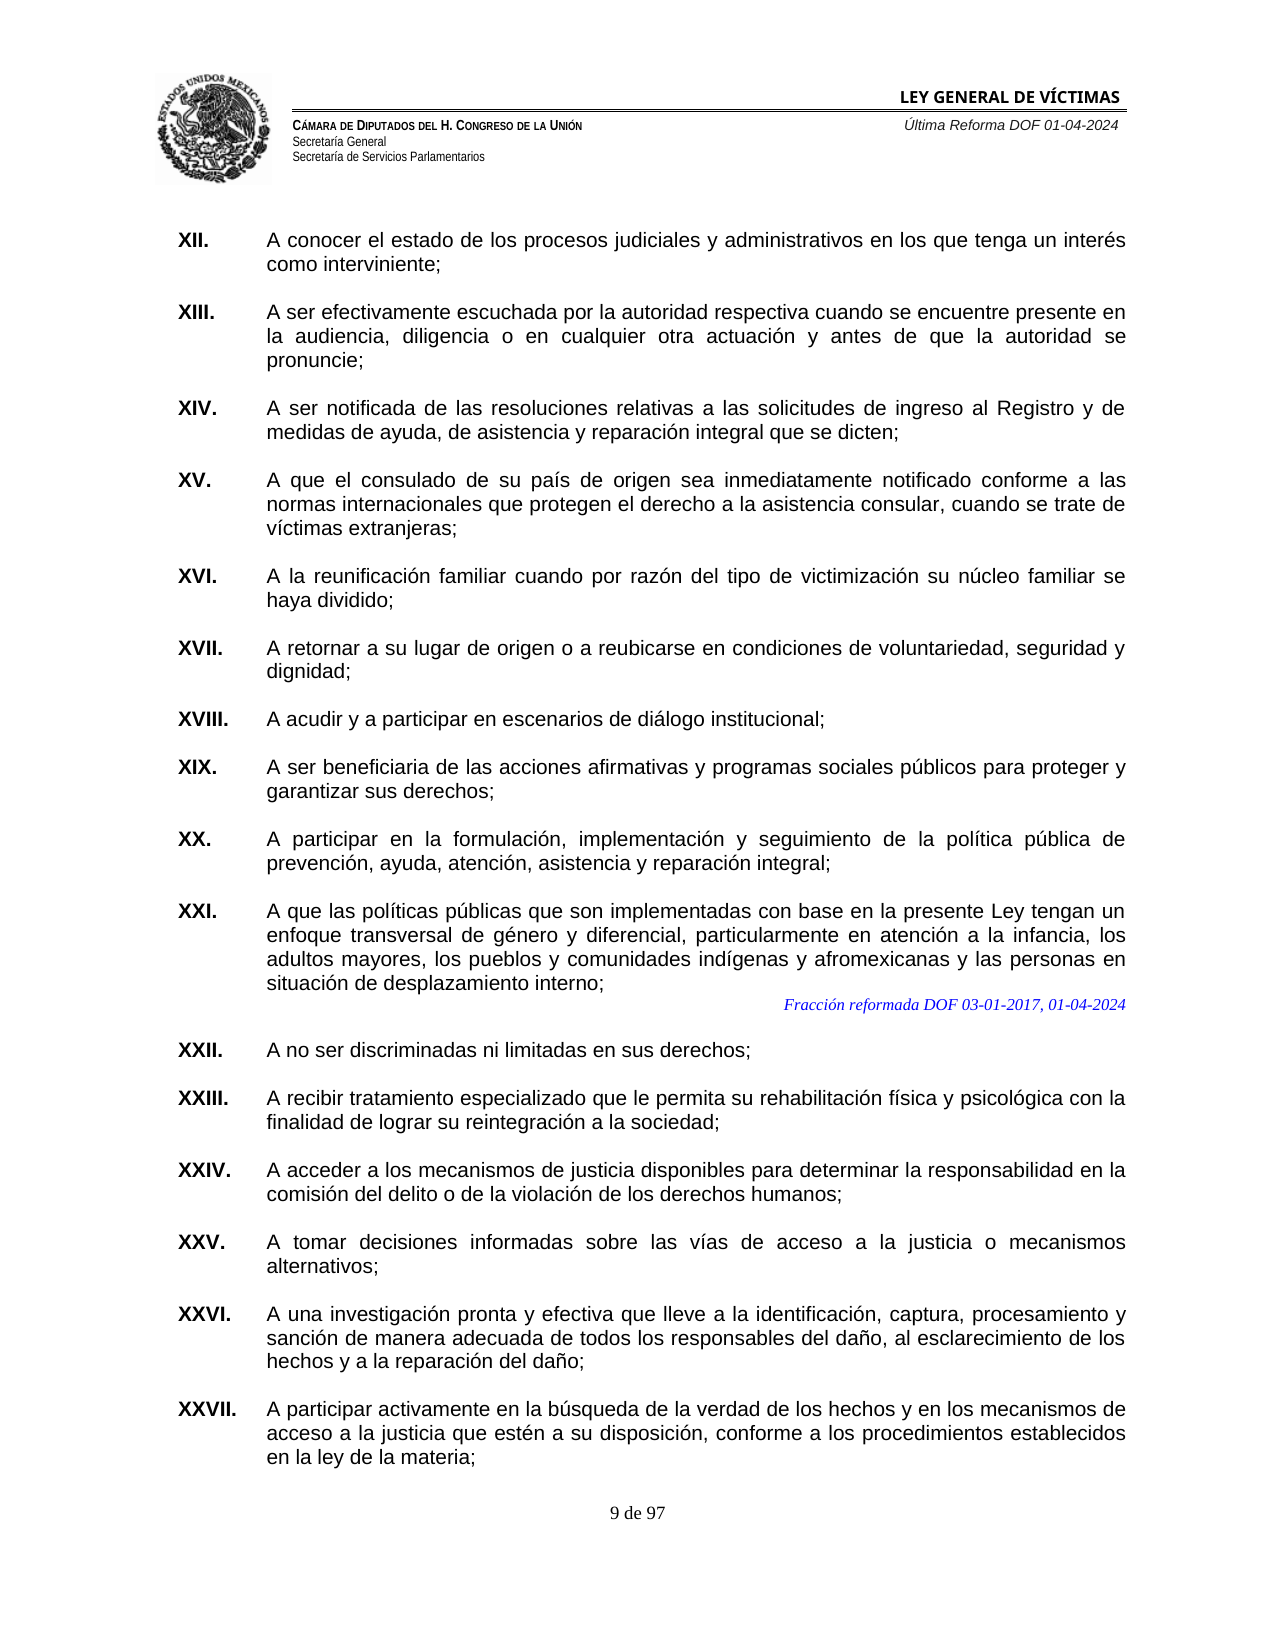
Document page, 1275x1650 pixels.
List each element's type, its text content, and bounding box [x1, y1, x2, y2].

text XXVI. A una investigación pronta y efectiva que lleve a la identificación, captura, procesamiento y sanción de manera adecuada de todos los responsables del daño, al esclarecimiento de los hechos y a la reparación del daño; [178, 1301, 1127, 1373]
text XXIII. A recibir tratamiento especializado que le permita su rehabilitación física y psicológica con la finalidad de lograr su reintegración a la sociedad; [178, 1086, 1127, 1134]
text Fracción reformada DOF 03-01-2017, 01-04-2024 [178, 995, 1127, 1014]
text XVI. A la reunificación familiar cuando por razón del tipo de victimización su núcleo familiar se haya dividido; [178, 563, 1127, 611]
text XVII. A retornar a su lugar de origen o a reubicarse en condiciones de voluntariedad, seguridad y dignidad; [178, 635, 1127, 683]
text XXV. A tomar decisiones informadas sobre las vías de acceso a la justicia o mecanismos alternativos; [178, 1229, 1127, 1277]
text XIV. A ser notificada de las resoluciones relativas a las solicitudes de ingreso al Registro y de medidas de ayuda, de asistencia y reparación integral que se dicten; [178, 396, 1127, 444]
text XII. A conocer el estado de los procesos judiciales y administrativos en los que tenga un interés como interviniente; [178, 228, 1127, 276]
text XXVII. A participar activamente en la búsqueda de la verdad de los hechos y en los mecanismos de acceso a la justicia que estén a su disposición, conforme a los procedimientos establecidos en la ley de la materia; [178, 1397, 1127, 1469]
text XIX. A ser beneficiaria de las acciones afirmativas y programas sociales públicos para proteger y garantizar sus derechos; [178, 755, 1127, 803]
text XX. A participar en la formulación, implementación y seguimiento de la política pública de prevención, ayuda, atención, asistencia y reparación integral; [178, 827, 1127, 875]
text XVIII. A acudir y a participar en escenarios de diálogo institucional; [178, 707, 1127, 731]
text XIII. A ser efectivamente escuchada por la autoridad respectiva cuando se encuentre presente en la audiencia, diligencia o en cualquier otra actuación y antes de que la autoridad se pronuncie; [178, 300, 1127, 372]
text XXIV. A acceder a los mecanismos de justicia disponibles para determinar la responsabilidad en la comisión del delito o de la violación de los derechos humanos; [178, 1158, 1127, 1206]
text XXII. A no ser discriminadas ni limitadas en sus derechos; [178, 1038, 1127, 1062]
text XXI. A que las políticas públicas que son implementadas con base en la presente Ley tengan un enfoque transversal de género y diferencial, particularmente en atención a la infancia, los adultos mayores, los pueblos y comunidades indígenas y afromexicanas y las personas en situación de desplazamiento interno; [178, 899, 1127, 995]
text XV. A que el consulado de su país de origen sea inmediatamente notificado conforme a las normas internacionales que protegen el derecho a la asistencia consular, cuando se trate de víctimas extranjeras; [178, 468, 1127, 539]
